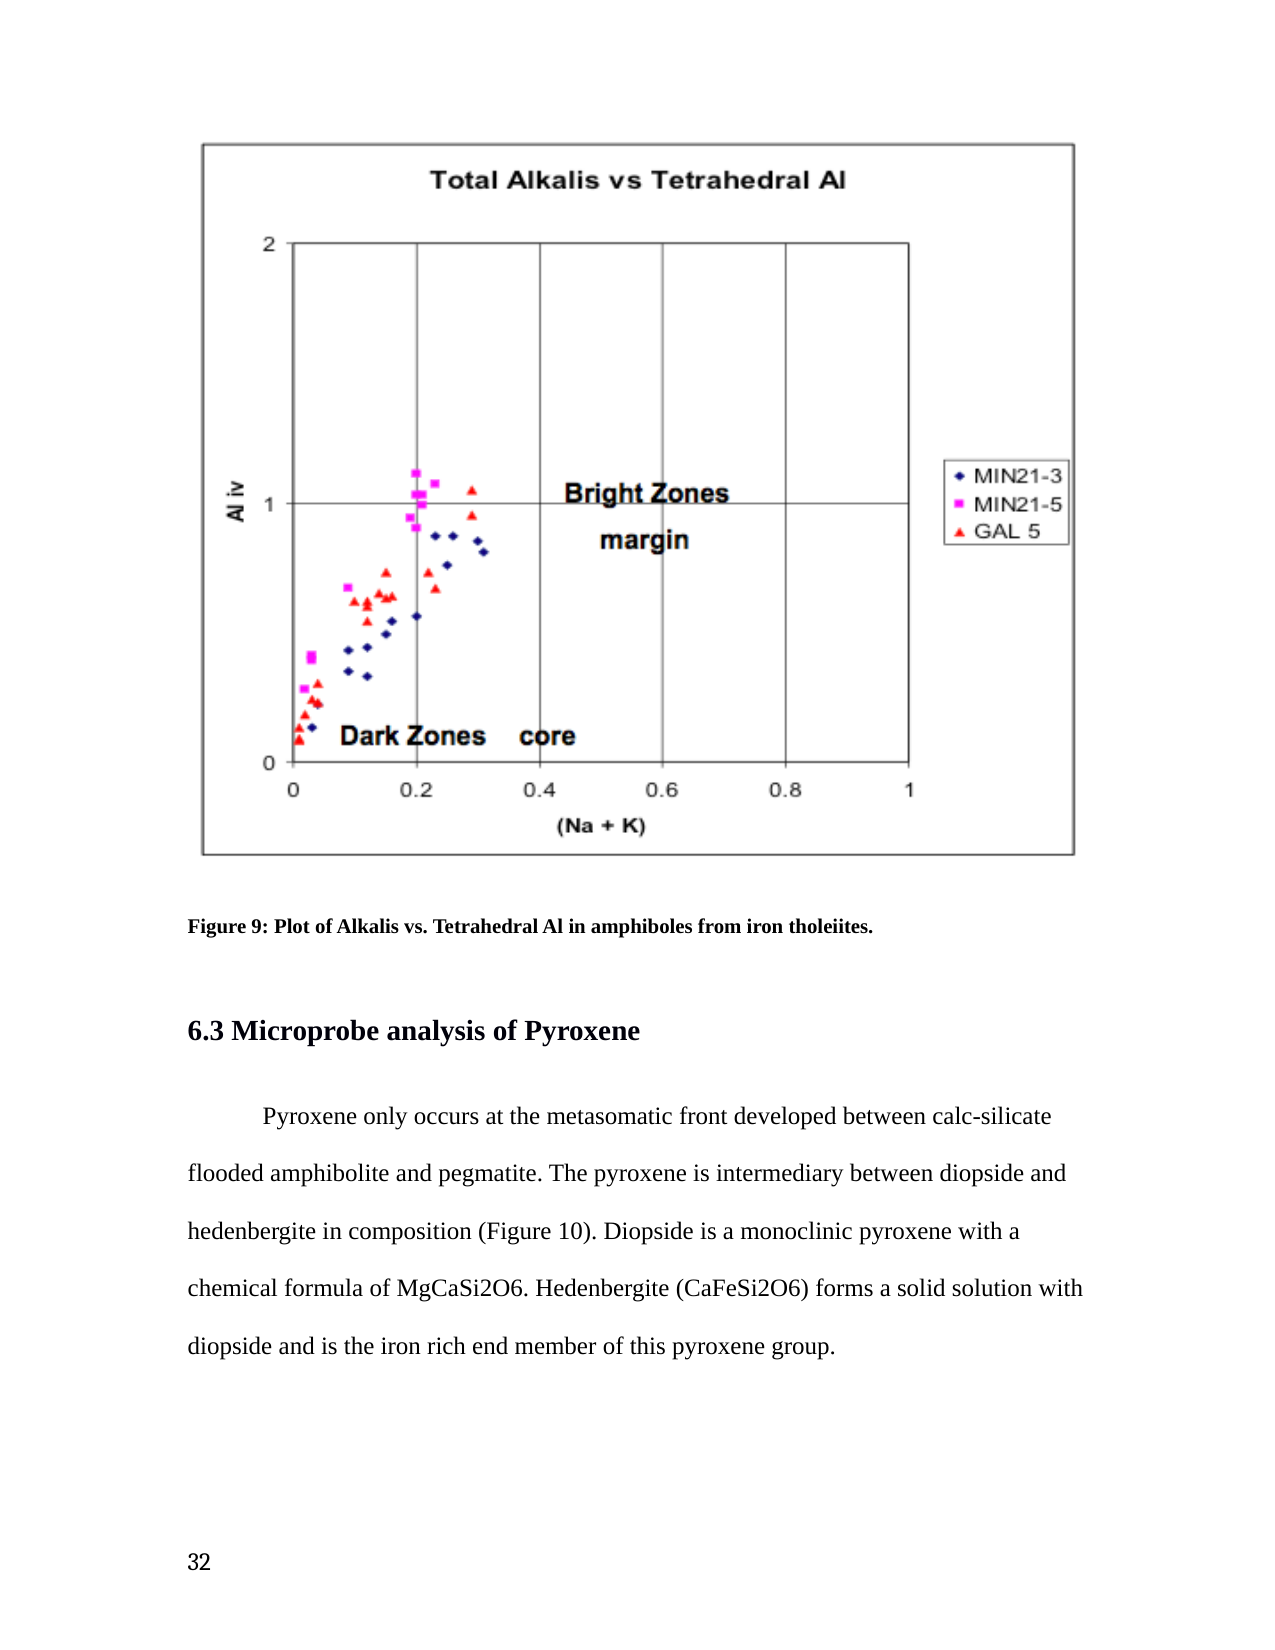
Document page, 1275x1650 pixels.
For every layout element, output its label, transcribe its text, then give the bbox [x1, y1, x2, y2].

picture [187, 132, 1088, 865]
text Figure 9: Plot of Alkalis vs. Tetrahedral Al in amphiboles from iron tholeiites. [187, 914, 1087, 938]
text Pyroxene only occurs at the metasomatic front developed between calc-silicate flooded amphibolite and pegmatite. The pyroxene is intermediary between diopside and hedenbergite in composition (Figure 10). Diopside is a monoclinic pyroxene with a chemical formula of MgCaSi2O6. Hedenbergite (CaFeSi2O6) forms a solid solution with diopside and is the iron rich end member of this pyroxene group. [187, 1101, 1087, 1360]
title 6.3 Microprobe analysis of Pyroxene [187, 1013, 1087, 1047]
